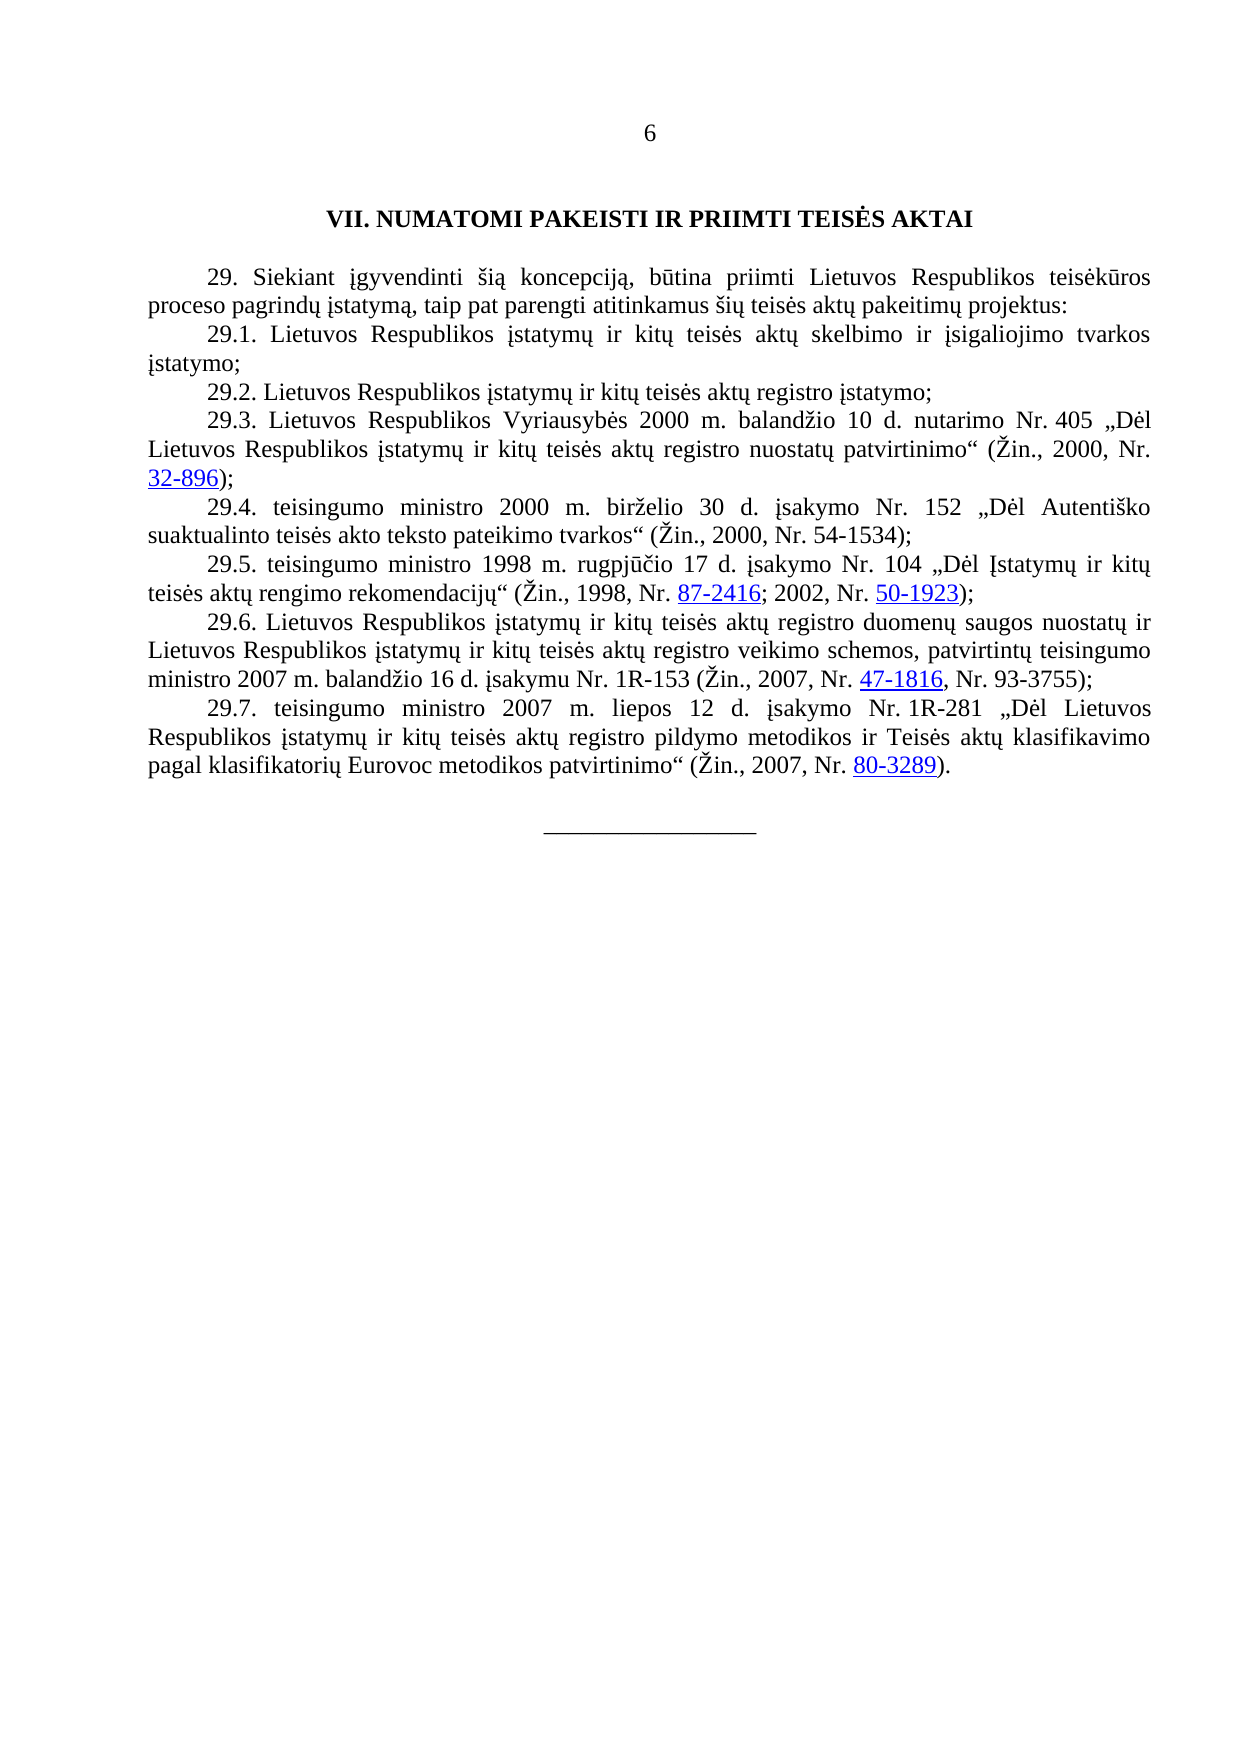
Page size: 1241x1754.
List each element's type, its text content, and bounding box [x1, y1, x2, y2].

text 29. Siekiant įgyvendinti šią koncepciją, būtina priimti Lietuvos Respublikos teisėkūros proceso pagrindų įstatymą, taip pat parengti atitinkamus šių teisės aktų pakeitimų projektus: [148, 262, 1152, 319]
text 29.5. teisingumo ministro 1998 m. rugpjūčio 17 d. įsakymo Nr. 104 „Dėl Įstatymų ir kitų teisės aktų rengimo rekomendacijų“ (Žin., 1998, Nr. 87-2416; 2002, Nr. 50-1923); [148, 549, 1152, 607]
text 29.1. Lietuvos Respublikos įstatymų ir kitų teisės aktų skelbimo ir įsigaliojimo tvarkos įstatymo; [148, 319, 1152, 377]
text 29.4. teisingumo ministro 2000 m. birželio 30 d. įsakymo Nr. 152 „Dėl Autentiško suaktualinto teisės akto teksto pateikimo tvarkos“ (Žin., 2000, Nr. 54-1534); [148, 492, 1152, 549]
text 29.3. Lietuvos Respublikos Vyriausybės 2000 m. balandžio 10 d. nutarimo Nr. 405 „Dėl Lietuvos Respublikos įstatymų ir kitų teisės aktų registro nuostatų patvirtinimo“ (Žin., 2000, Nr. 32-896); [148, 406, 1152, 492]
text VII. NUMATOMI PAKEISTI IR PRIIMTI TEISĖS AKTAI [148, 204, 1152, 233]
text 29.2. Lietuvos Respublikos įstatymų ir kitų teisės aktų registro įstatymo; [148, 377, 1152, 406]
text _________________ [148, 808, 1152, 837]
text 29.6. Lietuvos Respublikos įstatymų ir kitų teisės aktų registro duomenų saugos nuostatų ir Lietuvos Respublikos įstatymų ir kitų teisės aktų registro veikimo schemos, patvirtintų teisingumo ministro 2007 m. balandžio 16 d. įsakymu Nr. 1R-153 (Žin., 2007, Nr. 47-1816, Nr. 93-3755); [148, 607, 1152, 693]
text 29.7. teisingumo ministro 2007 m. liepos 12 d. įsakymo Nr. 1R-281 „Dėl Lietuvos Respublikos įstatymų ir kitų teisės aktų registro pildymo metodikos ir Teisės aktų klasifikavimo pagal klasifikatorių Eurovoc metodikos patvirtinimo“ (Žin., 2007, Nr. 80-3289). [148, 693, 1152, 779]
